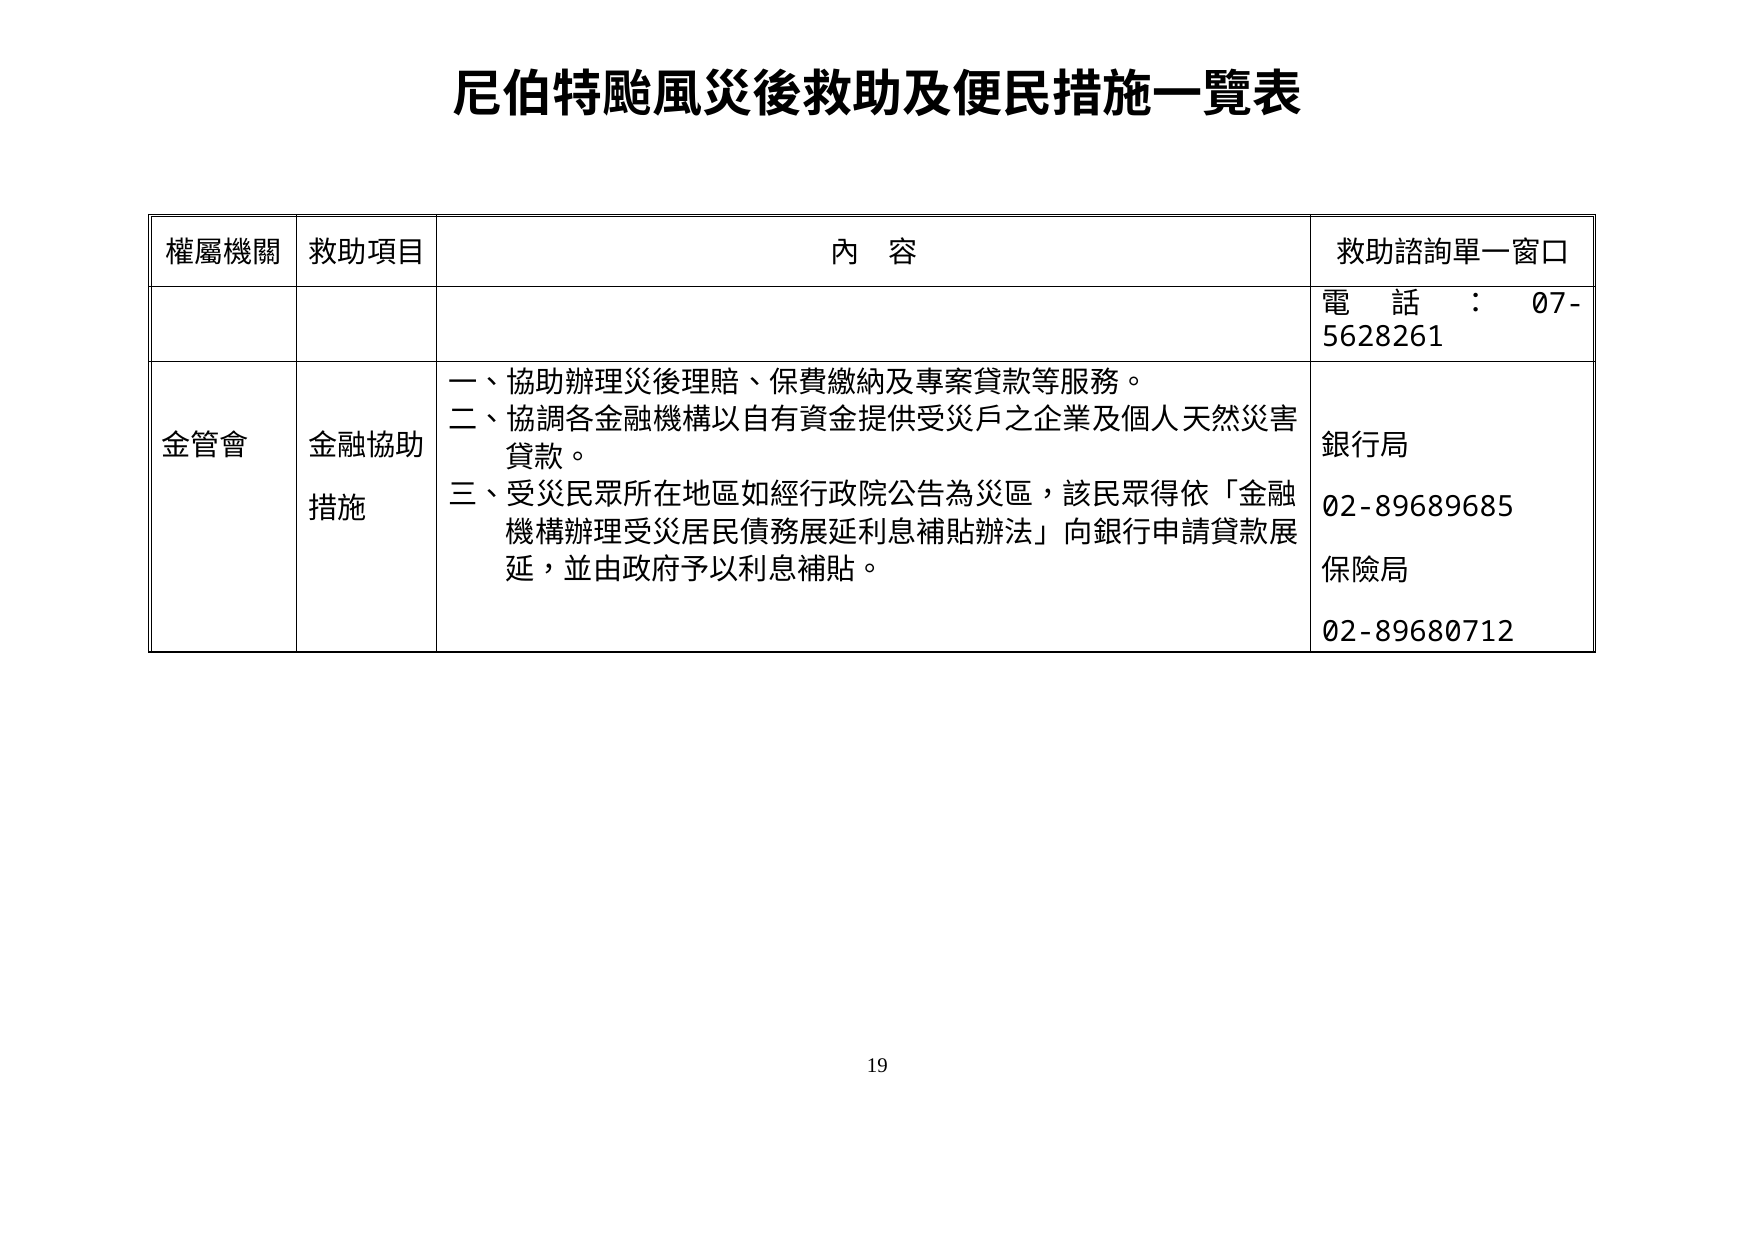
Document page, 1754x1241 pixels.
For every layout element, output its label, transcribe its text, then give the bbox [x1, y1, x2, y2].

table_header 內 容 [437, 217, 1310, 286]
table_cell 銀行局 02-89689685 保險局 02-89680712 [1311, 362, 1593, 651]
table_cell 電話：07-5628261 [1311, 287, 1593, 361]
table_cell [152, 287, 296, 361]
table_cell [297, 287, 436, 361]
table_cell 金融協助措施 [297, 362, 436, 651]
table_header 救助項目 [297, 217, 436, 286]
table_cell 一、協助辦理災後理賠、保費繳納及專案貸款等服務。 二、協調各金融機構以自有資金提供受災戶之企業及個人天然災害貸款。 三、受災民眾所在地區如經行政院公告為災區，該民眾得依「金融機構辦理受災居民債務展延利息補貼辦法」向銀行申請貸款展延，並由政府予以利息補貼。 [437, 362, 1310, 651]
table_header 權屬機關 [152, 217, 296, 286]
table_header 救助諮詢單一窗口 [1311, 217, 1593, 286]
table_cell [437, 287, 1310, 361]
table_cell 金管會 [152, 362, 296, 651]
